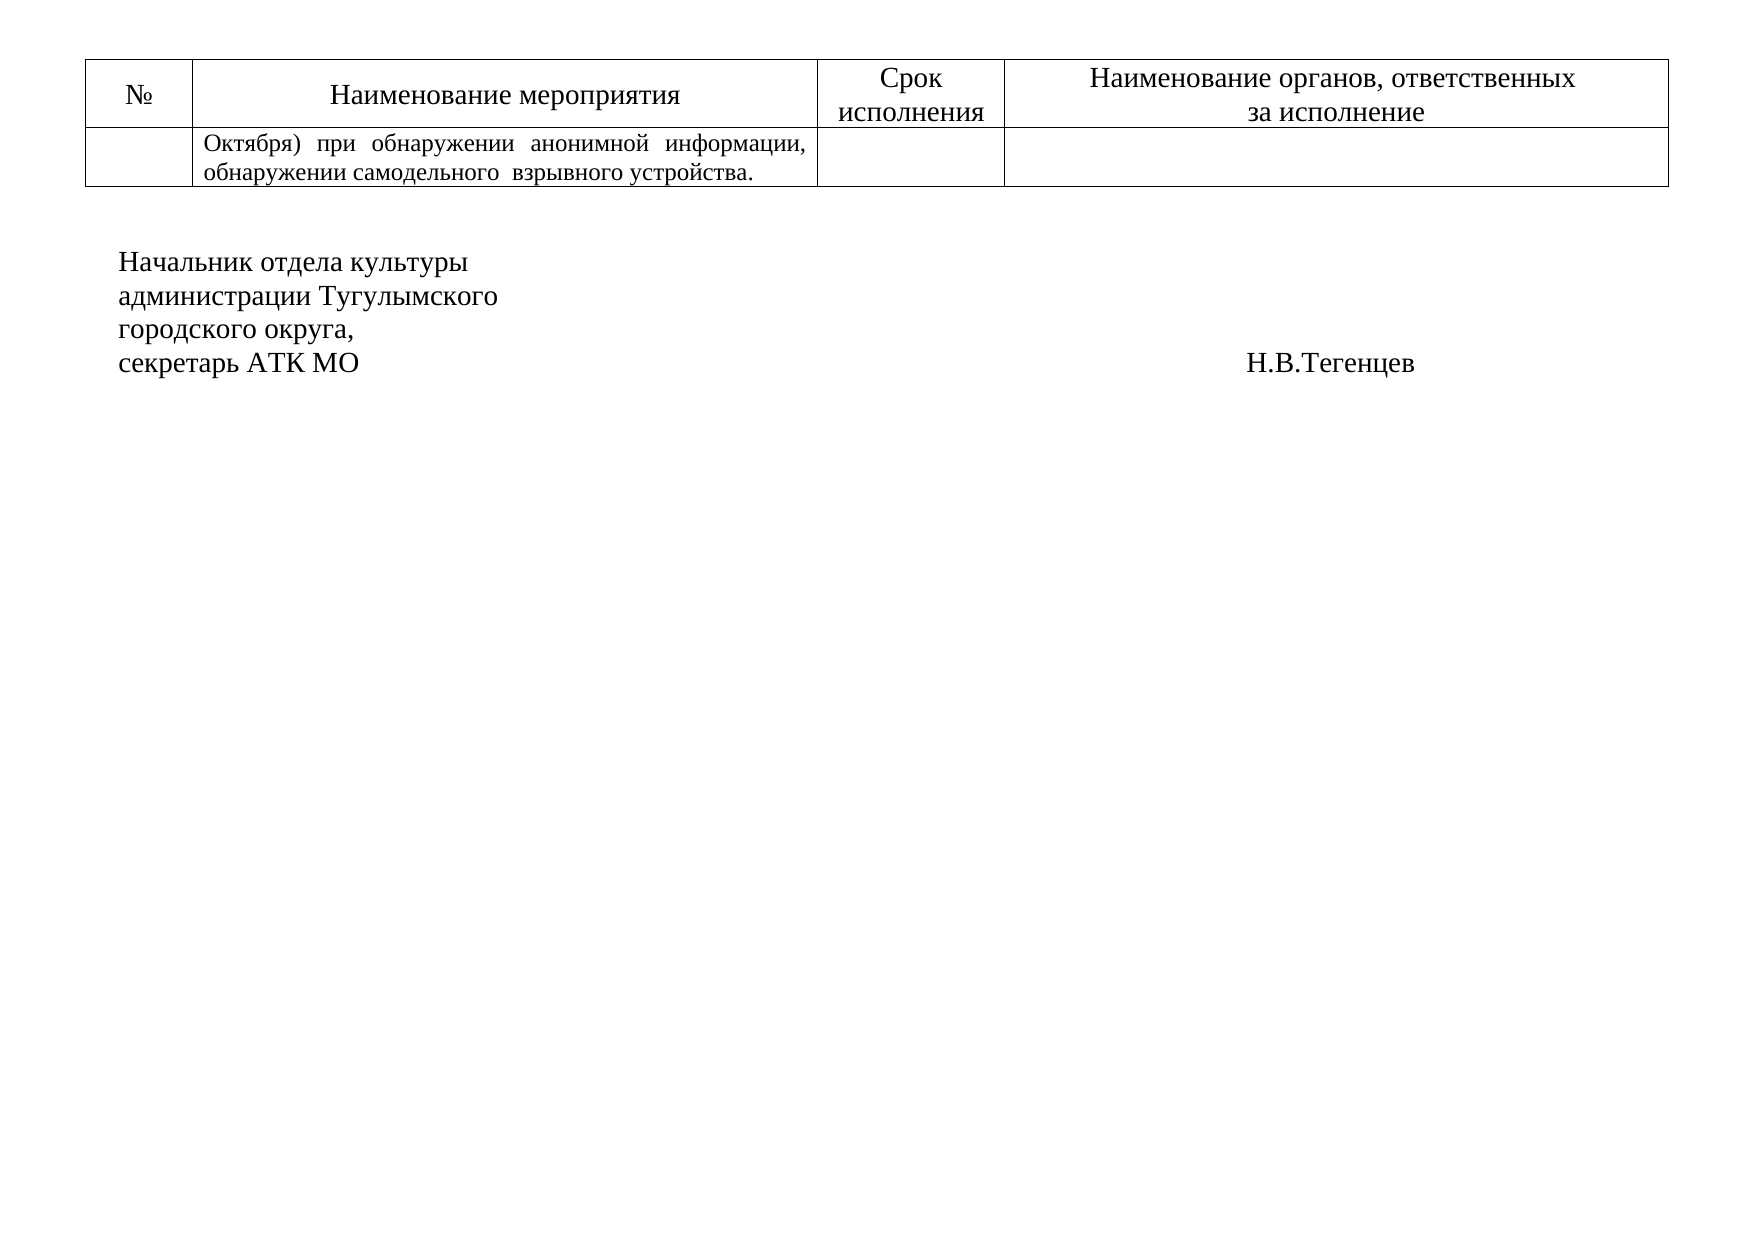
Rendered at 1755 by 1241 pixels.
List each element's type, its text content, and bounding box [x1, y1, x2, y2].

table_cell [818, 128, 1004, 186]
text секретарь АТК МО Н.В.Тегенцев [118, 345, 1668, 378]
text городского округа, [118, 311, 1636, 345]
table_cell [86, 128, 192, 186]
table_header № [86, 60, 192, 127]
table_cell Октября) при обнаружении анонимной информации, обнаружении самодельного взрывного устройства. [193, 128, 817, 186]
table_cell [1005, 128, 1668, 186]
table_header Наименование органов, ответственных за исполнение [1005, 60, 1668, 127]
text Начальник отдела культуры [118, 244, 1636, 278]
text администрации Тугулымского [118, 278, 1636, 311]
table_header Срок исполнения [818, 60, 1004, 127]
table_header Наименование мероприятия [193, 60, 817, 127]
